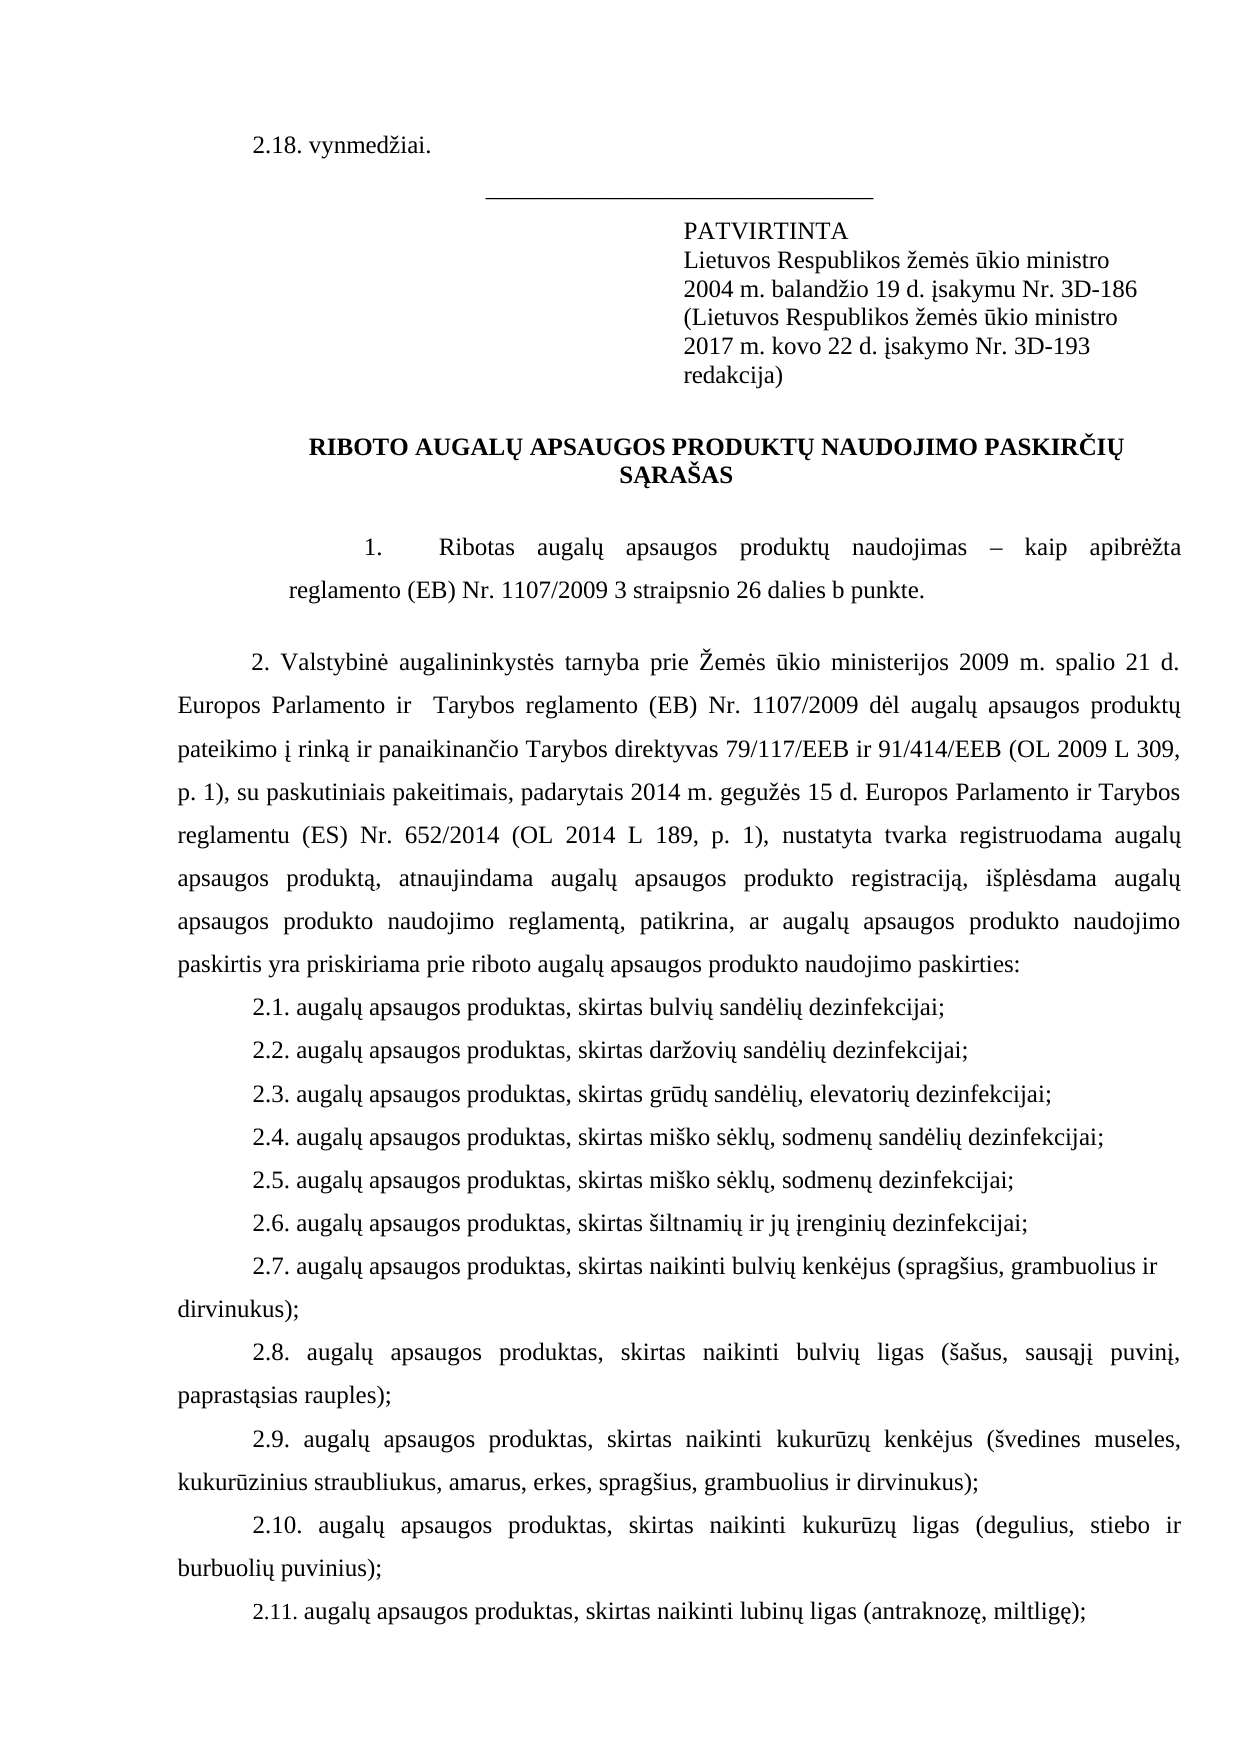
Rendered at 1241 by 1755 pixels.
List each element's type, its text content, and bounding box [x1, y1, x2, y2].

text 2. Valstybinė augalininkystės tarnyba prie Žemės ūkio ministerijos 2009 m. spalio 21 d. Europos Parlamento ir Tarybos reglamento (EB) Nr. 1107/2009 dėl augalų apsaugos produktų pateikimo į rinką ir panaikinančio Tarybos direktyvas 79/117/EEB ir 91/414/EEB (OL 2009 L 309, p. 1), su paskutiniais pakeitimais, padarytais 2014 m. gegužės 15 d. Europos Parlamento ir Tarybos reglamentu (ES) Nr. 652/2014 (OL 2014 L 189, p. 1), nustatyta tvarka registruodama augalų apsaugos produktą, atnaujindama augalų apsaugos produkto registraciją, išplėsdama augalų apsaugos produkto naudojimo reglamentą, patikrina, ar augalų apsaugos produkto naudojimo paskirtis yra priskiriama prie riboto augalų apsaugos produkto naudojimo paskirties: [177, 647, 1181, 978]
text 2.5. augalų apsaugos produktas, skirtas miško sėklų, sodmenų dezinfekcijai; [177, 1165, 1181, 1194]
text Lietuvos Respublikos žemės ūkio ministro [683, 245, 1181, 274]
text redakcija) [683, 360, 1181, 389]
text 2004 m. balandžio 19 d. įsakymu Nr. 3D-186 [683, 274, 1181, 302]
text 2.18. vynmedžiai. [177, 130, 1181, 159]
text 2.8. augalų apsaugos produktas, skirtas naikinti bulvių ligas (šašus, sausąjį puvinį, paprastąsias rauples); [177, 1337, 1181, 1409]
text 2.6. augalų apsaugos produktas, skirtas šiltnamių ir jų įrenginių dezinfekcijai; [177, 1208, 1181, 1237]
text 2.10. augalų apsaugos produktas, skirtas naikinti kukurūzų ligas (degulius, stiebo ir burbuolių puvinius); [177, 1510, 1181, 1582]
text 2.7. augalų apsaugos produktas, skirtas naikinti bulvių kenkėjus (spragšius, grambuolius ir dirvinukus); [177, 1251, 1181, 1323]
text 2.3. augalų apsaugos produktas, skirtas grūdų sandėlių, elevatorių dezinfekcijai; [177, 1079, 1181, 1107]
text 2.4. augalų apsaugos produktas, skirtas miško sėklų, sodmenų sandėlių dezinfekcijai; [177, 1122, 1181, 1151]
text 2.1. augalų apsaugos produktas, skirtas bulvių sandėlių dezinfekcijai; [177, 992, 1181, 1021]
text PATVIRTINTA [683, 216, 1181, 245]
text _______________________________ [177, 173, 1181, 202]
text RIBOTO AUGALŲ APSAUGOS PRODUKTŲ NAUDOJIMO PASKIRČIŲ SĄRAŠAS [177, 432, 1181, 489]
text 2.9. augalų apsaugos produktas, skirtas naikinti kukurūzų kenkėjus (švedines museles, kukurūzinius straubliukus, amarus, erkes, spragšius, grambuolius ir dirvinukus); [177, 1424, 1181, 1496]
text 2.2. augalų apsaugos produktas, skirtas daržovių sandėlių dezinfekcijai; [177, 1036, 1181, 1064]
text 2017 m. kovo 22 d. įsakymo Nr. 3D-193 [683, 331, 1181, 360]
text (Lietuvos Respublikos žemės ūkio ministro [683, 302, 1181, 331]
text 1. Ribotas augalų apsaugos produktų naudojimas – kaip apibrėžta reglamento (EB) Nr. 1107/2009 3 straipsnio 26 dalies b punkte. [288, 532, 1181, 604]
text 2.11. augalų apsaugos produktas, skirtas naikinti lubinų ligas (antraknozę, miltligę); [177, 1596, 1181, 1625]
